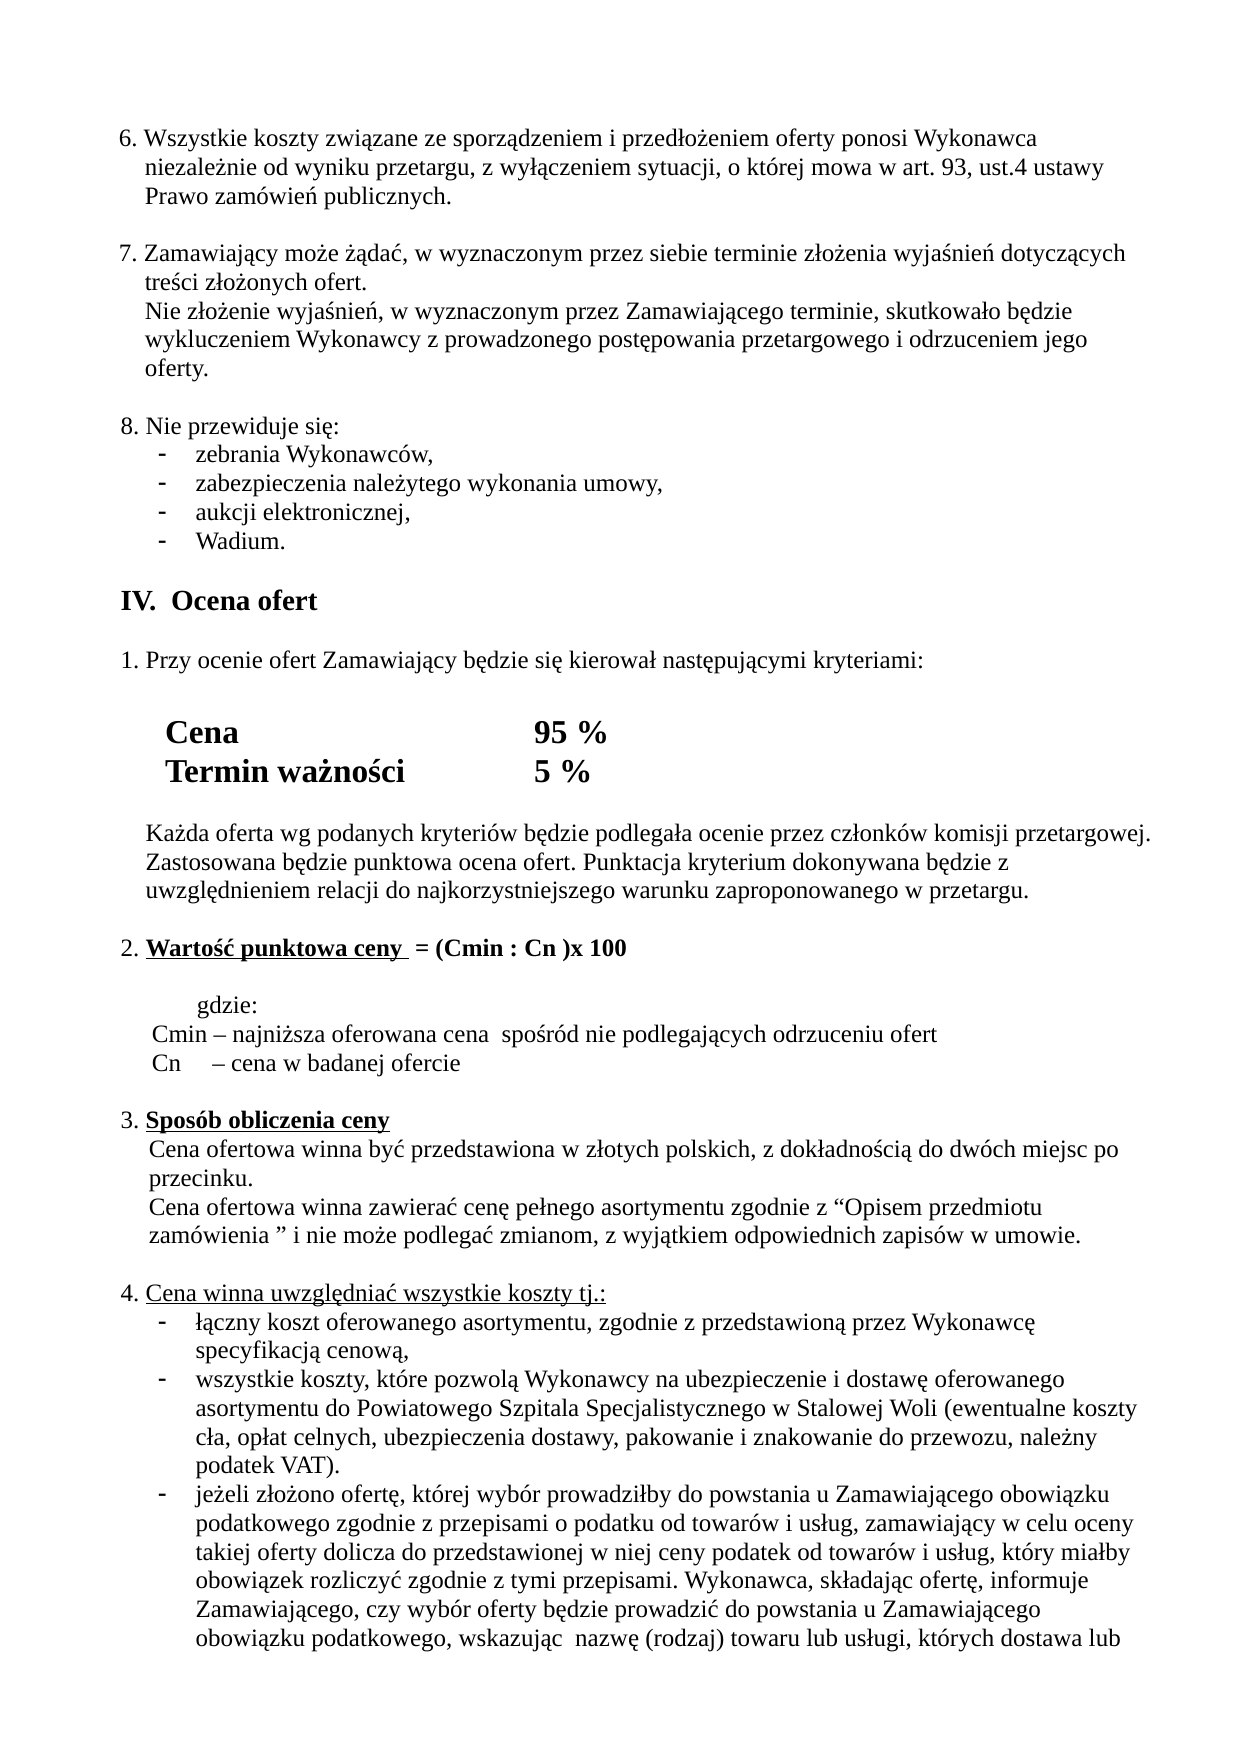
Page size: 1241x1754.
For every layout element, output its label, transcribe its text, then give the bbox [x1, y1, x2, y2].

list łączny koszt oferowanego asortymentu, zgodnie z przedstawioną przez Wykonawcę specyfikacją cenową, [158, 1307, 1152, 1364]
text Cmin – najniższa oferowana cena spośród nie podlegających odrzuceniu ofert [120, 1019, 1152, 1048]
text Nie złożenie wyjaśnień, w wyznaczonym przez Zamawiającego terminie, skutkowało będzie wykluczeniem Wykonawcy z prowadzonego postępowania przetargowego i odrzuceniem jego oferty. [144, 296, 1152, 382]
text 8. Nie przewiduje się: [120, 411, 1152, 439]
text 6. Wszystkie koszty związane ze sporządzeniem i przedłożeniem oferty ponosi Wykonawca niezależnie od wyniku przetargu, z wyłączeniem sytuacji, o której mowa w art. 93, ust.4 ustawy Prawo zamówień publicznych. [119, 123, 1152, 209]
text Cena ofertowa winna zawierać cenę pełnego asortymentu zgodnie z “Opisem przedmiotu zamówienia ” i nie może podlegać zmianom, z wyjątkiem odpowiednich zapisów w umowie. [148, 1192, 1152, 1249]
text Cena ofertowa winna być przedstawiona w złotych polskich, z dokładnością do dwóch miejsc po przecinku. [148, 1134, 1152, 1192]
text Cena 95 % [165, 713, 1152, 751]
list wszystkie koszty, które pozwolą Wykonawcy na ubezpieczenie i dostawę oferowanego asortymentu do Powiatowego Szpitala Specjalistycznego w Stalowej Woli (ewentualne koszty cła, opłat celnych, ubezpieczenia dostawy, pakowanie i znakowanie do przewozu, należny podatek VAT). [158, 1364, 1152, 1479]
list jeżeli złożono ofertę, której wybór prowadziłby do powstania u Zamawiającego obowiązku podatkowego zgodnie z przepisami o podatku od towarów i usług, zamawiający w celu oceny takiej oferty dolicza do przedstawionej w niej ceny podatek od towarów i usług, który miałby obowiązek rozliczyć zgodnie z tymi przepisami. Wykonawca, składając ofertę, informuje Zamawiającego, czy wybór oferty będzie prowadzić do powstania u Zamawiającego obowiązku podatkowego, wskazując nazwę (rodzaj) towaru lub usługi, których dostawa lub [158, 1479, 1152, 1652]
subtitle gdzie: [165, 991, 1152, 1019]
list aukcji elektronicznej, [158, 497, 1152, 526]
text 3. Sposób obliczenia ceny [120, 1106, 1152, 1134]
text Każda oferta wg podanych kryteriów będzie podlegała ocenie przez członków komisji przetargowej. Zastosowana będzie punktowa ocena ofert. Punktacja kryterium dokonywana będzie z uwzględnieniem relacji do najkorzystniejszego warunku zaproponowanego w przetargu. [145, 818, 1152, 904]
text IV. Ocena ofert [120, 583, 1152, 617]
subtitle 2. Wartość punktowa ceny = (Cmin : Cn )x 100 [120, 933, 1152, 962]
text Termin ważności 5 % [165, 751, 1152, 789]
text 7. Zamawiający może żądać, w wyznaczonym przez siebie terminie złożenia wyjaśnień dotyczących treści złożonych ofert. [119, 238, 1152, 296]
text Cn – cena w badanej ofercie [120, 1048, 1152, 1077]
list Wadium. [158, 526, 1152, 554]
text 1. Przy ocenie ofert Zamawiający będzie się kierował następującymi kryteriami: [120, 646, 1152, 674]
list zebrania Wykonawców, [158, 439, 1152, 468]
text 4. Cena winna uwzględniać wszystkie koszty tj.: [120, 1278, 1152, 1307]
list zabezpieczenia należytego wykonania umowy, [158, 468, 1152, 497]
